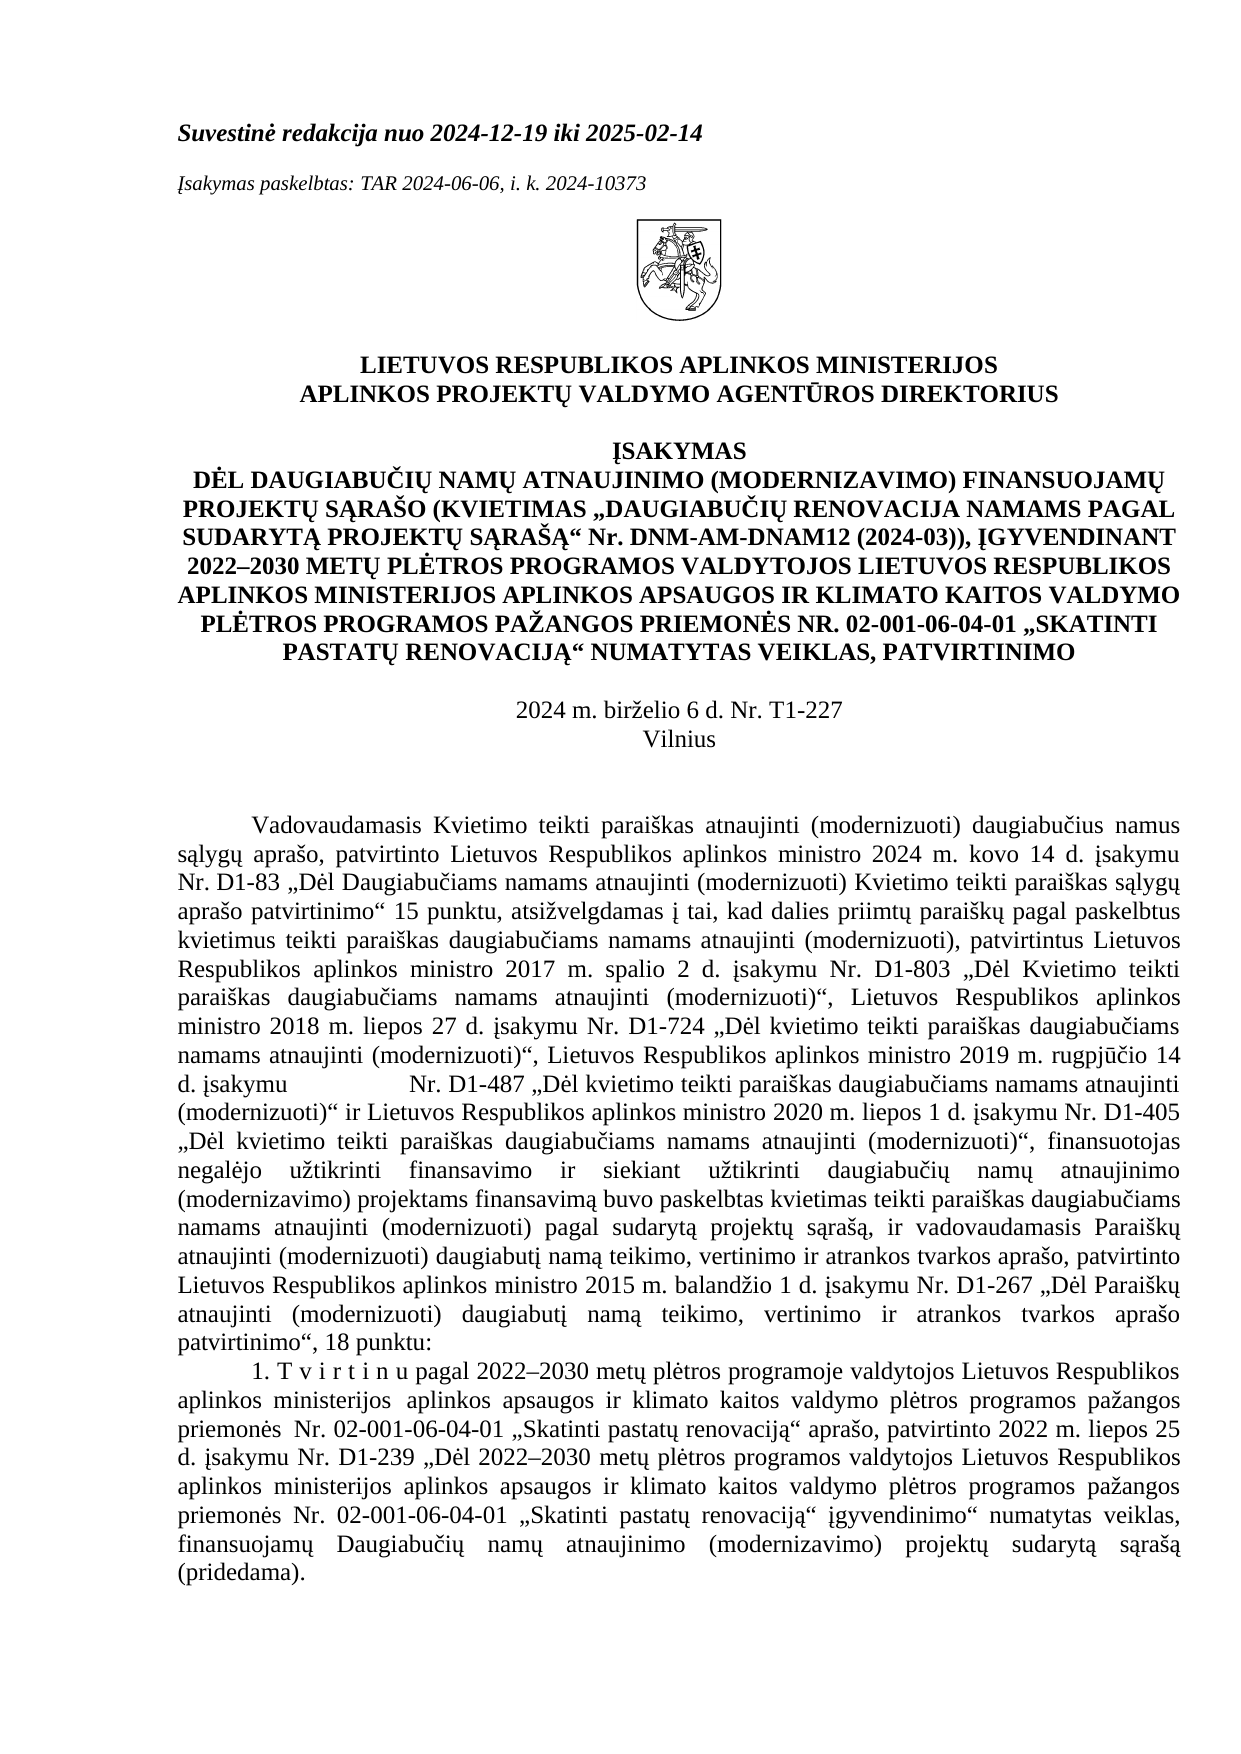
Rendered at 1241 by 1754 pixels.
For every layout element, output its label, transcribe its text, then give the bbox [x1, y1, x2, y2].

text LIETUVOS RESPUBLIKOS APLINKOS MINISTERIJOS [177, 350, 1181, 379]
text Vilnius [177, 724, 1181, 752]
text Vadovaudamasis Kvietimo teikti paraiškas atnaujinti (modernizuoti) daugiabučius namus sąlygų aprašo, patvirtinto Lietuvos Respublikos aplinkos ministro 2024 m. kovo 14 d. įsakymu Nr. D1-83 „Dėl Daugiabučiams namams atnaujinti (modernizuoti) Kvietimo teikti paraiškas sąlygų aprašo patvirtinimo“ 15 punktu, atsižvelgdamas į tai, kad dalies priimtų paraiškų pagal paskelbtus kvietimus teikti paraiškas daugiabučiams namams atnaujinti (modernizuoti), patvirtintus Lietuvos Respublikos aplinkos ministro 2017 m. spalio 2 d. įsakymu Nr. D1-803 „Dėl Kvietimo teikti paraiškas daugiabučiams namams atnaujinti (modernizuoti)“, Lietuvos Respublikos aplinkos ministro 2018 m. liepos 27 d. įsakymu Nr. D1-724 „Dėl kvietimo teikti paraiškas daugiabučiams namams atnaujinti (modernizuoti)“, Lietuvos Respublikos aplinkos ministro 2019 m. rugpjūčio 14 d. įsakymu Nr. D1-487 „Dėl kvietimo teikti paraiškas daugiabučiams namams atnaujinti (modernizuoti)“ ir Lietuvos Respublikos aplinkos ministro 2020 m. liepos 1 d. įsakymu Nr. D1-405 „Dėl kvietimo teikti paraiškas daugiabučiams namams atnaujinti (modernizuoti)“, finansuotojas negalėjo užtikrinti finansavimo ir siekiant užtikrinti daugiabučių namų atnaujinimo (modernizavimo) projektams finansavimą buvo paskelbtas kvietimas teikti paraiškas daugiabučiams namams atnaujinti (modernizuoti) pagal sudarytą projektų sąrašą, ir vadovaudamasis Paraiškų atnaujinti (modernizuoti) daugiabutį namą teikimo, vertinimo ir atrankos tvarkos aprašo, patvirtinto Lietuvos Respublikos aplinkos ministro 2015 m. balandžio 1 d. įsakymu Nr. D1-267 „Dėl Paraiškų atnaujinti (modernizuoti) daugiabutį namą teikimo, vertinimo ir atrankos tvarkos aprašo patvirtinimo“, 18 punktu: [177, 810, 1181, 1356]
text Suvestinė redakcija nuo 2024-12-19 iki 2025-02-14 [177, 118, 1181, 147]
text Įsakymas [177, 436, 1181, 465]
text 1. T v i r t i n u pagal 2022–2030 metų plėtros programoje valdytojos Lietuvos Respublikos aplinkos ministerijos aplinkos apsaugos ir klimato kaitos valdymo plėtros programos pažangos priemonės Nr. 02-001-06-04-01 „Skatinti pastatų renovaciją“ aprašo, patvirtinto 2022 m. liepos 25 d. įsakymu Nr. D1-239 „Dėl 2022–2030 metų plėtros programos valdytojos Lietuvos Respublikos aplinkos ministerijos aplinkos apsaugos ir klimato kaitos valdymo plėtros programos pažangos priemonės Nr. 02-001-06-04-01 „Skatinti pastatų renovaciją“ įgyvendinimo“ numatytas veiklas, finansuojamų Daugiabučių namų atnaujinimo (modernizavimo) projektų sudarytą sąrašą (pridedama). [177, 1356, 1181, 1586]
text DĖL DAUGIABUČIŲ NAMŲ ATNAUJINIMO (MODERNIZAVIMO) FINANSUOJAMŲ PROJEKTŲ SĄRAŠO (KVIETIMAS „DAUGIABUČIŲ RENOVACIJA NAMAMS PAGAL SUDARYTĄ PROJEKTŲ SĄRAŠĄ“ Nr. DNM-AM-DNAM12 (2024-03)), ĮGYVENDINANT 2022–2030 METŲ PLĖTROS PROGRAMOS VALDYTOJOS LIETUVOS RESPUBLIKOS APLINKOS MINISTERIJOS APLINKOS APSAUGOS IR KLIMATO KAITOS VALDYMO PLĖTROS PROGRAMOS PAŽANGOS PRIEMONĖS NR. 02-001-06-04-01 „SKATINTI PASTATŲ RENOVACIJĄ“ NUMATYTAS VEIKLAS, PATVIRTINIMO [177, 465, 1181, 666]
text APLINKOS PROJEKTŲ VALDYMO AGENTŪROS DIREKTORIUS [177, 379, 1181, 407]
text 2024 m. birželio 6 d. Nr. T1-227 [177, 695, 1181, 724]
text Įsakymas paskelbtas: TAR 2024-06-06, i. k. 2024-10373 [177, 171, 1181, 195]
